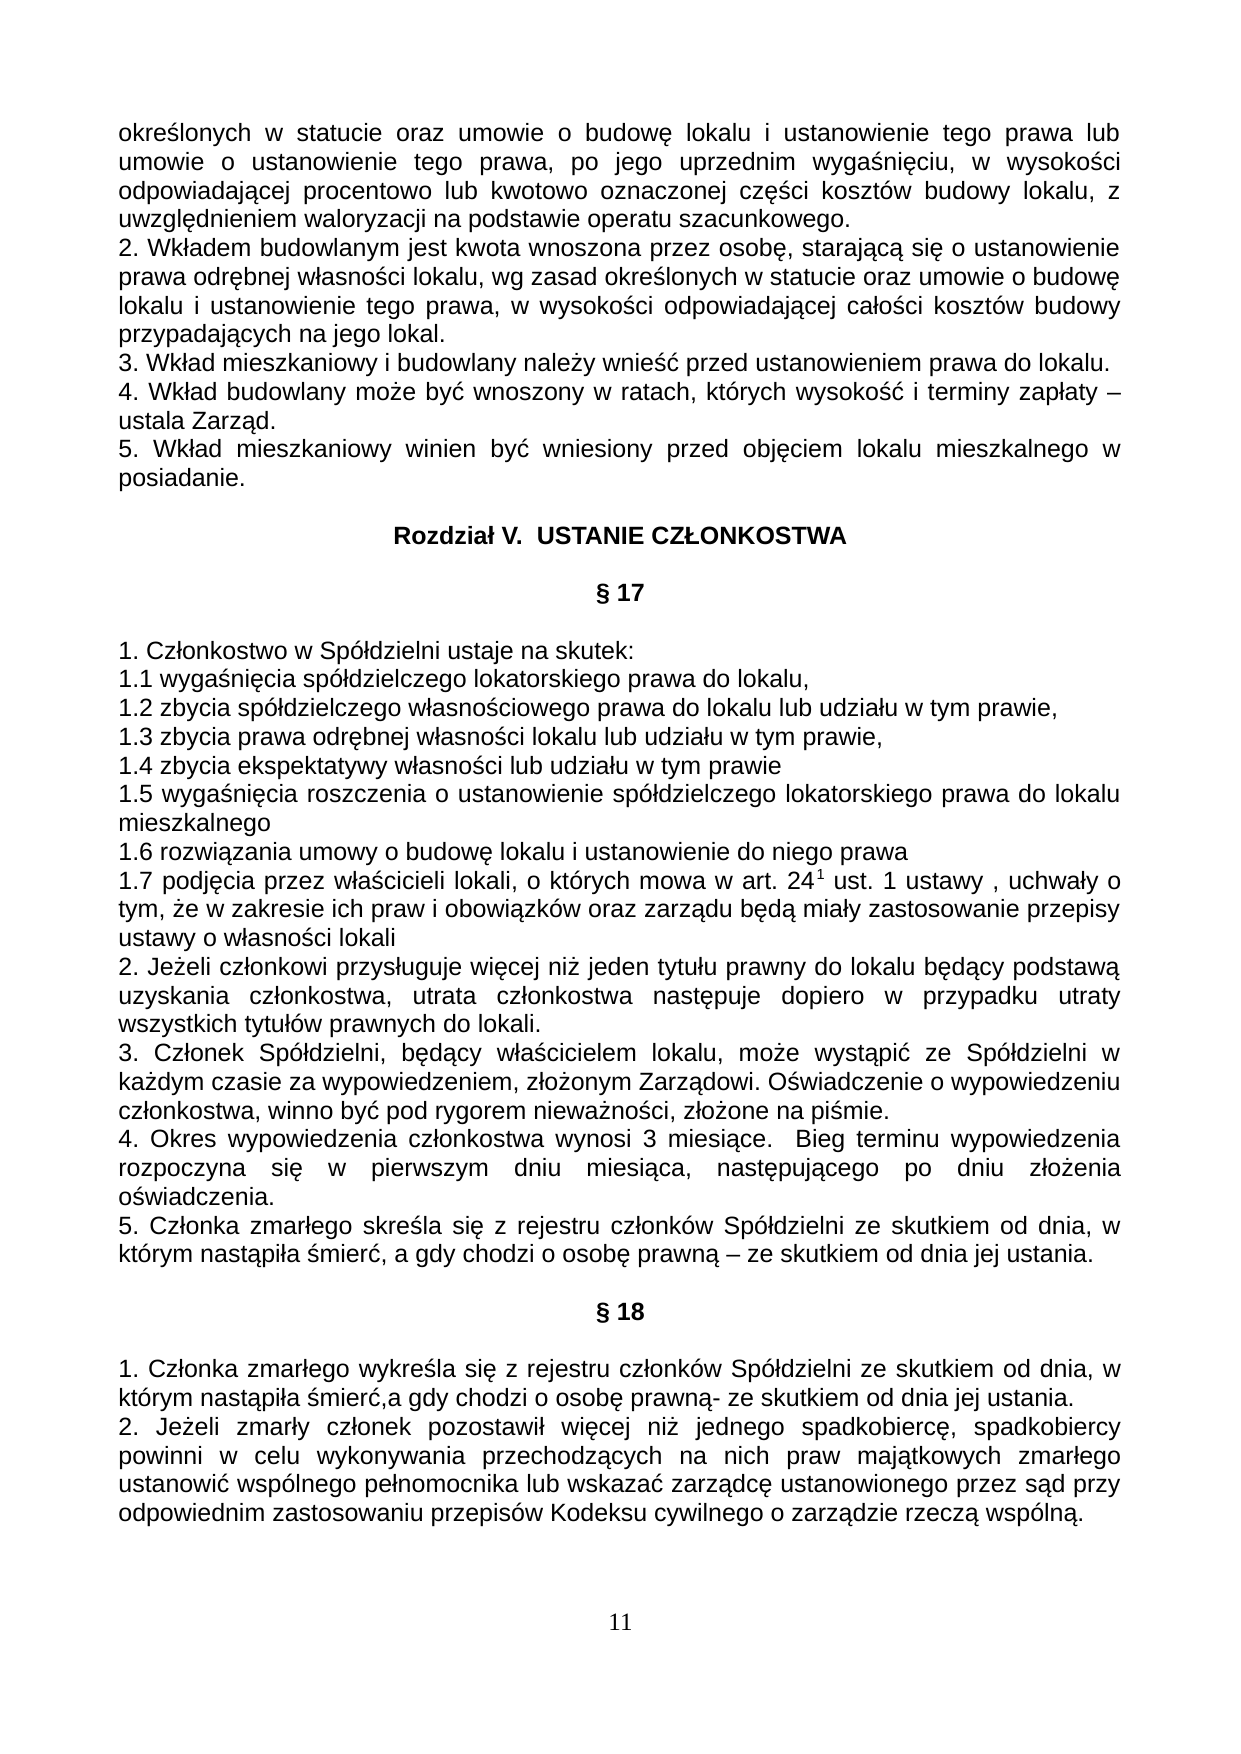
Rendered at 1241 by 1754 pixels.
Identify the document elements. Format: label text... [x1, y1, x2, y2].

text 2. Jeżeli członkowi przysługuje więcej niż jeden tytułu prawny do lokalu będący podstawą uzyskania członkostwa, utrata członkostwa następuje dopiero w przypadku utraty wszystkich tytułów prawnych do lokali. [118, 952, 1122, 1038]
text 1.5 wygaśnięcia roszczenia o ustanowienie spółdzielczego lokatorskiego prawa do lokalu mieszkalnego [118, 779, 1122, 837]
text 2. Wkładem budowlanym jest kwota wnoszona przez osobę, starającą się o ustanowienie prawa odrębnej własności lokalu, wg zasad określonych w statucie oraz umowie o budowę lokalu i ustanowienie tego prawa, w wysokości odpowiadającej całości kosztów budowy przypadających na jego lokal. [118, 233, 1122, 348]
text § 18 [118, 1297, 1122, 1326]
text 2. Jeżeli zmarły członek pozostawił więcej niż jednego spadkobiercę, spadkobiercy powinni w celu wykonywania przechodzących na nich praw majątkowych zmarłego ustanowić wspólnego pełnomocnika lub wskazać zarządcę ustanowionego przez sąd przy odpowiednim zastosowaniu przepisów Kodeksu cywilnego o zarządzie rzeczą wspólną. [118, 1412, 1122, 1527]
text 1. Członkostwo w Spółdzielni ustaje na skutek: [118, 636, 1122, 664]
text 1.3 zbycia prawa odrębnej własności lokalu lub udziału w tym prawie, [118, 722, 1122, 751]
text określonych w statucie oraz umowie o budowę lokalu i ustanowienie tego prawa lub umowie o ustanowienie tego prawa, po jego uprzednim wygaśnięciu, w wysokości odpowiadającej procentowo lub kwotowo oznaczonej części kosztów budowy lokalu, z uwzględnieniem waloryzacji na podstawie operatu szacunkowego. [118, 118, 1122, 233]
text 1. Członka zmarłego wykreśla się z rejestru członków Spółdzielni ze skutkiem od dnia, w którym nastąpiła śmierć,a gdy chodzi o osobę prawną- ze skutkiem od dnia jej ustania. [118, 1354, 1122, 1412]
text 5. Członka zmarłego skreśla się z rejestru członków Spółdzielni ze skutkiem od dnia, w którym nastąpiła śmierć, a gdy chodzi o osobę prawną – ze skutkiem od dnia jej ustania. [118, 1211, 1122, 1268]
text 4. Wkład budowlany może być wnoszony w ratach, których wysokość i terminy zapłaty – ustala Zarząd. [118, 377, 1122, 434]
text Rozdział V. USTANIE CZŁONKOSTWA [118, 521, 1122, 549]
text 1.4 zbycia ekspektatywy własności lub udziału w tym prawie [118, 751, 1122, 779]
text 3. Członek Spółdzielni, będący właścicielem lokalu, może wystąpić ze Spółdzielni w każdym czasie za wypowiedzeniem, złożonym Zarządowi. Oświadczenie o wypowiedzeniu członkostwa, winno być pod rygorem nieważności, złożone na piśmie. [118, 1038, 1122, 1124]
text 1.6 rozwiązania umowy o budowę lokalu i ustanowienie do niego prawa [118, 837, 1122, 866]
text § 17 [118, 578, 1122, 607]
text 1.2 zbycia spółdzielczego własnościowego prawa do lokalu lub udziału w tym prawie, [118, 693, 1122, 722]
text 1.7 podjęcia przez właścicieli lokali, o których mowa w art. 241 ust. 1 ustawy , uchwały o tym, że w zakresie ich praw i obowiązków oraz zarządu będą miały zastosowanie przepisy ustawy o własności lokali [118, 866, 1122, 952]
text 1.1 wygaśnięcia spółdzielczego lokatorskiego prawa do lokalu, [118, 664, 1122, 693]
text 3. Wkład mieszkaniowy i budowlany należy wnieść przed ustanowieniem prawa do lokalu. [118, 348, 1122, 377]
text 4. Okres wypowiedzenia członkostwa wynosi 3 miesiące. Bieg terminu wypowiedzenia rozpoczyna się w pierwszym dniu miesiąca, następującego po dniu złożenia oświadczenia. [118, 1124, 1122, 1211]
text 5. Wkład mieszkaniowy winien być wniesiony przed objęciem lokalu mieszkalnego w posiadanie. [118, 434, 1122, 492]
